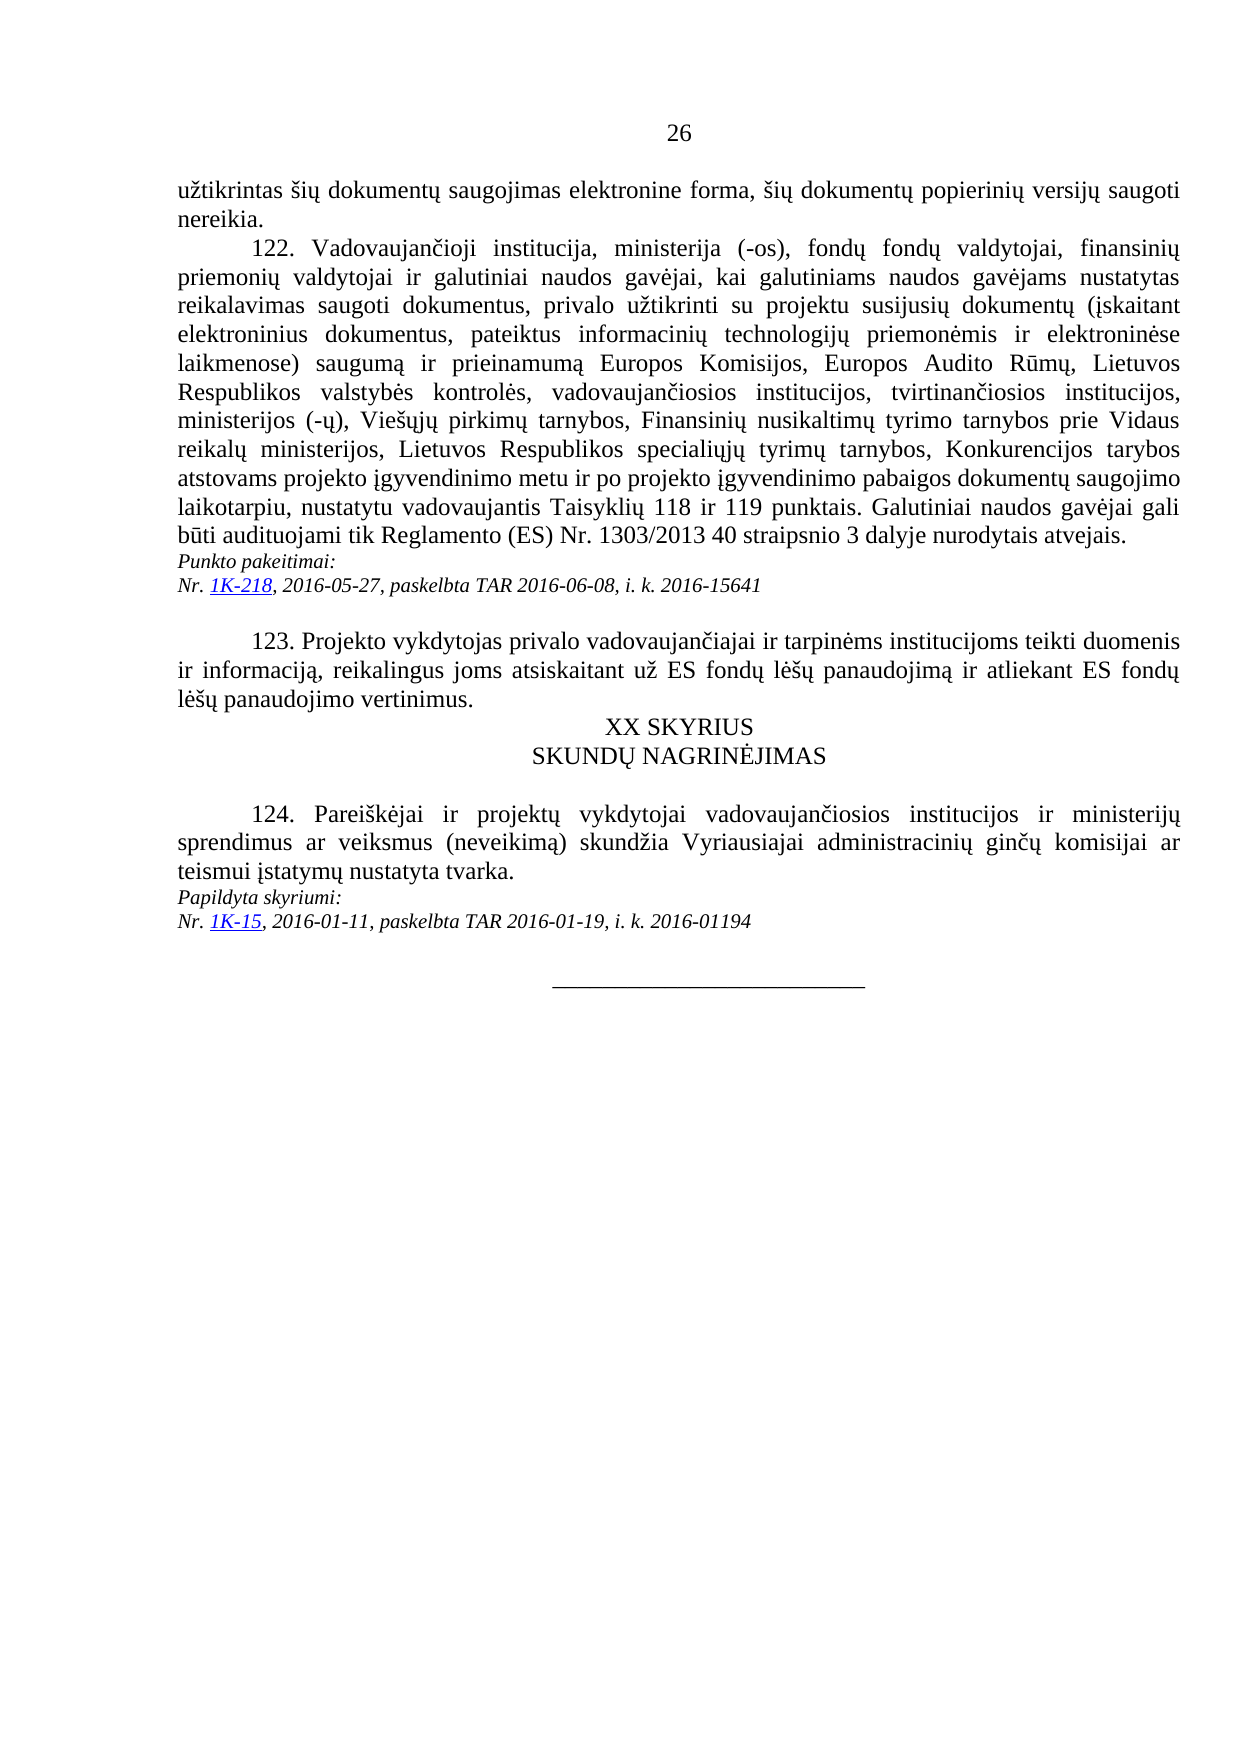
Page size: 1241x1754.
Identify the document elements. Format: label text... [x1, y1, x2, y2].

text XX SKYRIUS [177, 712, 1181, 741]
text Nr. 1K-15, 2016-01-11, paskelbta TAR 2016-01-19, i. k. 2016-01194 [177, 909, 1181, 933]
text _________________________ [236, 962, 1181, 991]
text Nr. 1K-218, 2016-05-27, paskelbta TAR 2016-06-08, i. k. 2016-15641 [177, 573, 1181, 597]
text 124. Pareiškėjai ir projektų vykdytojai vadovaujančiosios institucijos ir ministerijų sprendimus ar veiksmus (neveikimą) skundžia Vyriausiajai administracinių ginčų komisijai ar teismui įstatymų nustatyta tvarka. [177, 799, 1181, 885]
text užtikrintas šių dokumentų saugojimas elektronine forma, šių dokumentų popierinių versijų saugoti nereikia. [177, 176, 1181, 233]
text SKUNDŲ NAGRINĖJIMAS [177, 741, 1181, 770]
text 122. Vadovaujančioji institucija, ministerija (-os), fondų fondų valdytojai, finansinių priemonių valdytojai ir galutiniai naudos gavėjai, kai galutiniams naudos gavėjams nustatytas reikalavimas saugoti dokumentus, privalo užtikrinti su projektu susijusių dokumentų (įskaitant elektroninius dokumentus, pateiktus informacinių technologijų priemonėmis ir elektroninėse laikmenose) saugumą ir prieinamumą Europos Komisijos, Europos Audito Rūmų, Lietuvos Respublikos valstybės kontrolės, vadovaujančiosios institucijos, tvirtinančiosios institucijos, ministerijos (-ų), Viešųjų pirkimų tarnybos, Finansinių nusikaltimų tyrimo tarnybos prie Vidaus reikalų ministerijos, Lietuvos Respublikos specialiųjų tyrimų tarnybos, Konkurencijos tarybos atstovams projekto įgyvendinimo metu ir po projekto įgyvendinimo pabaigos dokumentų saugojimo laikotarpiu, nustatytu vadovaujantis Taisyklių 118 ir 119 punktais. Galutiniai naudos gavėjai gali būti audituojami tik Reglamento (ES) Nr. 1303/2013 40 straipsnio 3 dalyje nurodytais atvejais. [177, 233, 1181, 549]
text Papildyta skyriumi: [177, 885, 1181, 909]
text 123. Projekto vykdytojas privalo vadovaujančiajai ir tarpinėms institucijoms teikti duomenis ir informaciją, reikalingus joms atsiskaitant už ES fondų lėšų panaudojimą ir atliekant ES fondų lėšų panaudojimo vertinimus. [177, 626, 1181, 712]
text Punkto pakeitimai: [177, 549, 1181, 573]
